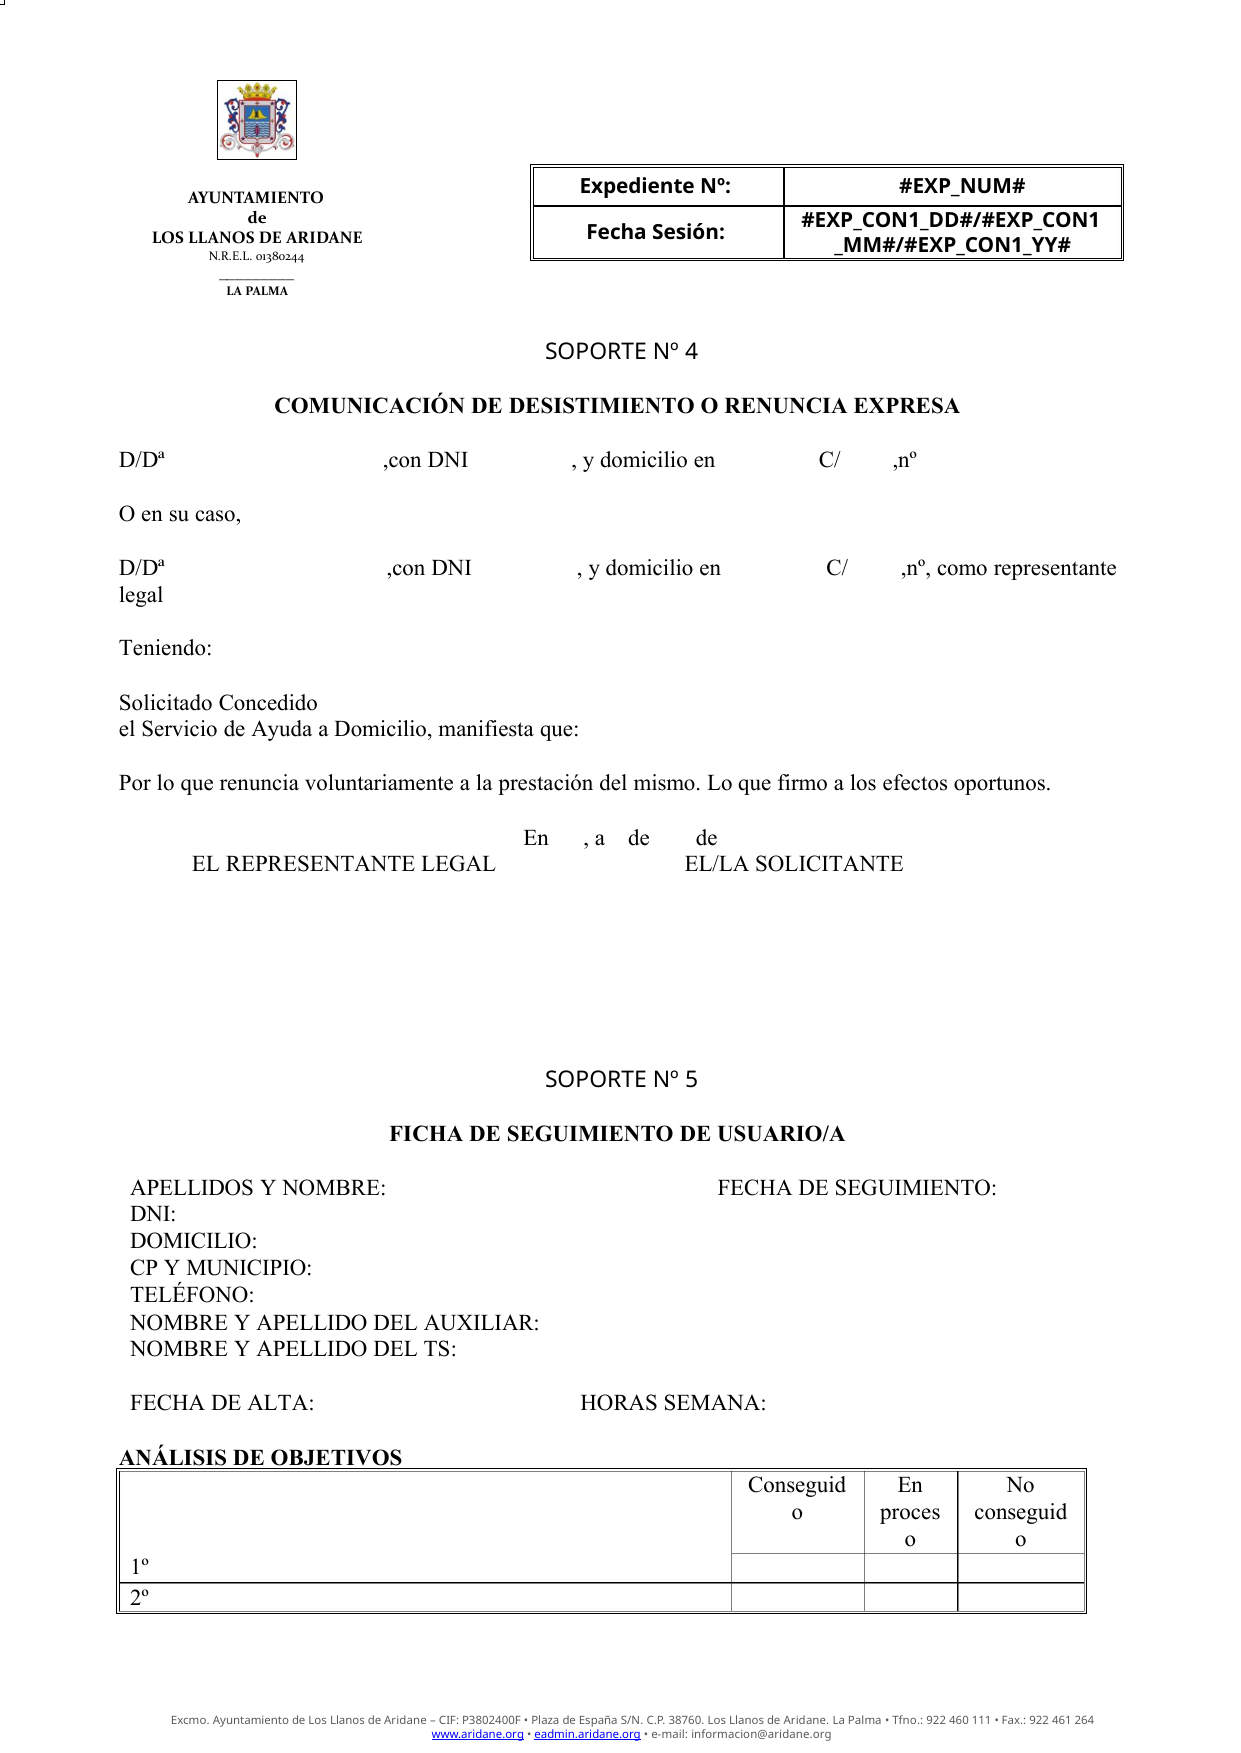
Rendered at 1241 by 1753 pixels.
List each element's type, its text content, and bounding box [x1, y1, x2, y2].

text En [523, 824, 573, 850]
text º [141, 1584, 173, 1610]
text o [1015, 1526, 1051, 1552]
text En [897, 1472, 948, 1498]
text No [1006, 1472, 1059, 1498]
text LOS LLANOS DE ARIDANE [152, 230, 387, 247]
text Teniendo: [119, 636, 237, 661]
text el Servicio de Ayuda a Domicilio, manifiesta que: [119, 716, 605, 742]
text ,nº [892, 447, 942, 472]
text #EXP_CON1_DD#/#EXP_CON1 [801, 207, 1161, 232]
text de [696, 824, 742, 850]
text Excmo. Ayuntamiento de Los Llanos de Aridane – CIF: P3802400F • Plaza de España S/N. C.P. 38760. Los Llanos de Aridane. La Palma • Tfno.: 922 460 111 • Fax.: 922 461 264 [171, 1713, 1095, 1727]
text , y domicilio en [577, 554, 746, 580]
text LA PALMA [226, 286, 317, 298]
picture [117, 1469, 1086, 1613]
text o [791, 1499, 828, 1525]
text APELLIDOS Y NOMBRE: [130, 1174, 412, 1200]
text D/Dª [119, 447, 189, 472]
text ,con DNI [383, 447, 493, 472]
text proces conseguid [880, 1499, 1092, 1525]
text o [904, 1526, 941, 1552]
text ,con DNI [386, 554, 497, 580]
text 2 [130, 1584, 141, 1610]
text C/ [826, 554, 873, 580]
picture [531, 165, 1123, 260]
text Por lo que renuncia voluntariamente a la prestación del mismo. Lo que firmo a los efectos oportunos. [119, 771, 1076, 796]
text NOMBRE Y APELLIDO DEL TS: [130, 1336, 565, 1362]
text ,nº, como representante [901, 554, 1141, 580]
text O en su caso, [119, 501, 266, 526]
text , a de [583, 824, 674, 850]
text FECHA DE ALTA: [130, 1391, 339, 1416]
text NOMBRE Y APELLIDO DEL AUXILIAR: [130, 1309, 565, 1335]
text EL/LA SOLICITANTE [684, 851, 929, 877]
text _ [219, 266, 226, 279]
text CP Y MUNICIPIO: [130, 1256, 565, 1281]
text 1 [130, 1554, 141, 1580]
text FECHA DE SEGUIMIENTO: [717, 1174, 1022, 1200]
text de [247, 210, 387, 227]
text , y domicilio en [571, 447, 746, 472]
text C/ [819, 447, 865, 472]
text #EXP_NUM# [899, 173, 1062, 198]
text ANÁLISIS DE OBJETIVOS [119, 1445, 427, 1470]
text Conseguid [748, 1472, 871, 1498]
text N.R.E.L. 01380244 [208, 250, 327, 262]
text Expediente Nº: [579, 173, 761, 198]
text COMUNICACIÓN DE DESISTIMIENTO O RENUNCIA EXPRESA [274, 393, 985, 419]
text SOPORTE Nº 4 [545, 339, 720, 365]
text HORAS SEMANA: [580, 1391, 792, 1416]
text AYUNTAMIENTO [188, 190, 387, 207]
text FICHA DE SEGUIMIENTO DE USUARIO/A [389, 1121, 1022, 1147]
picture [218, 81, 296, 159]
text DOMICILIO: [130, 1229, 565, 1254]
text TELÉFONO: [130, 1282, 565, 1308]
text EL REPRESENTANTE LEGAL [192, 851, 521, 877]
text DNI: [130, 1201, 412, 1227]
text SOPORTE Nº 5 [545, 1067, 1022, 1093]
text Solicitado Concedido [119, 689, 605, 715]
text D/Dª [119, 554, 189, 580]
text _MM#/#EXP_CON1_YY# [834, 232, 1161, 257]
text www.aridane.org • eadmin.aridane.org • e-mail: informacion@aridane.org [431, 1727, 1095, 1741]
text º [141, 1554, 173, 1580]
text legal [119, 582, 189, 607]
text ________ [226, 266, 317, 282]
text _ [317, 266, 327, 282]
text Fecha Sesión: [586, 219, 761, 244]
